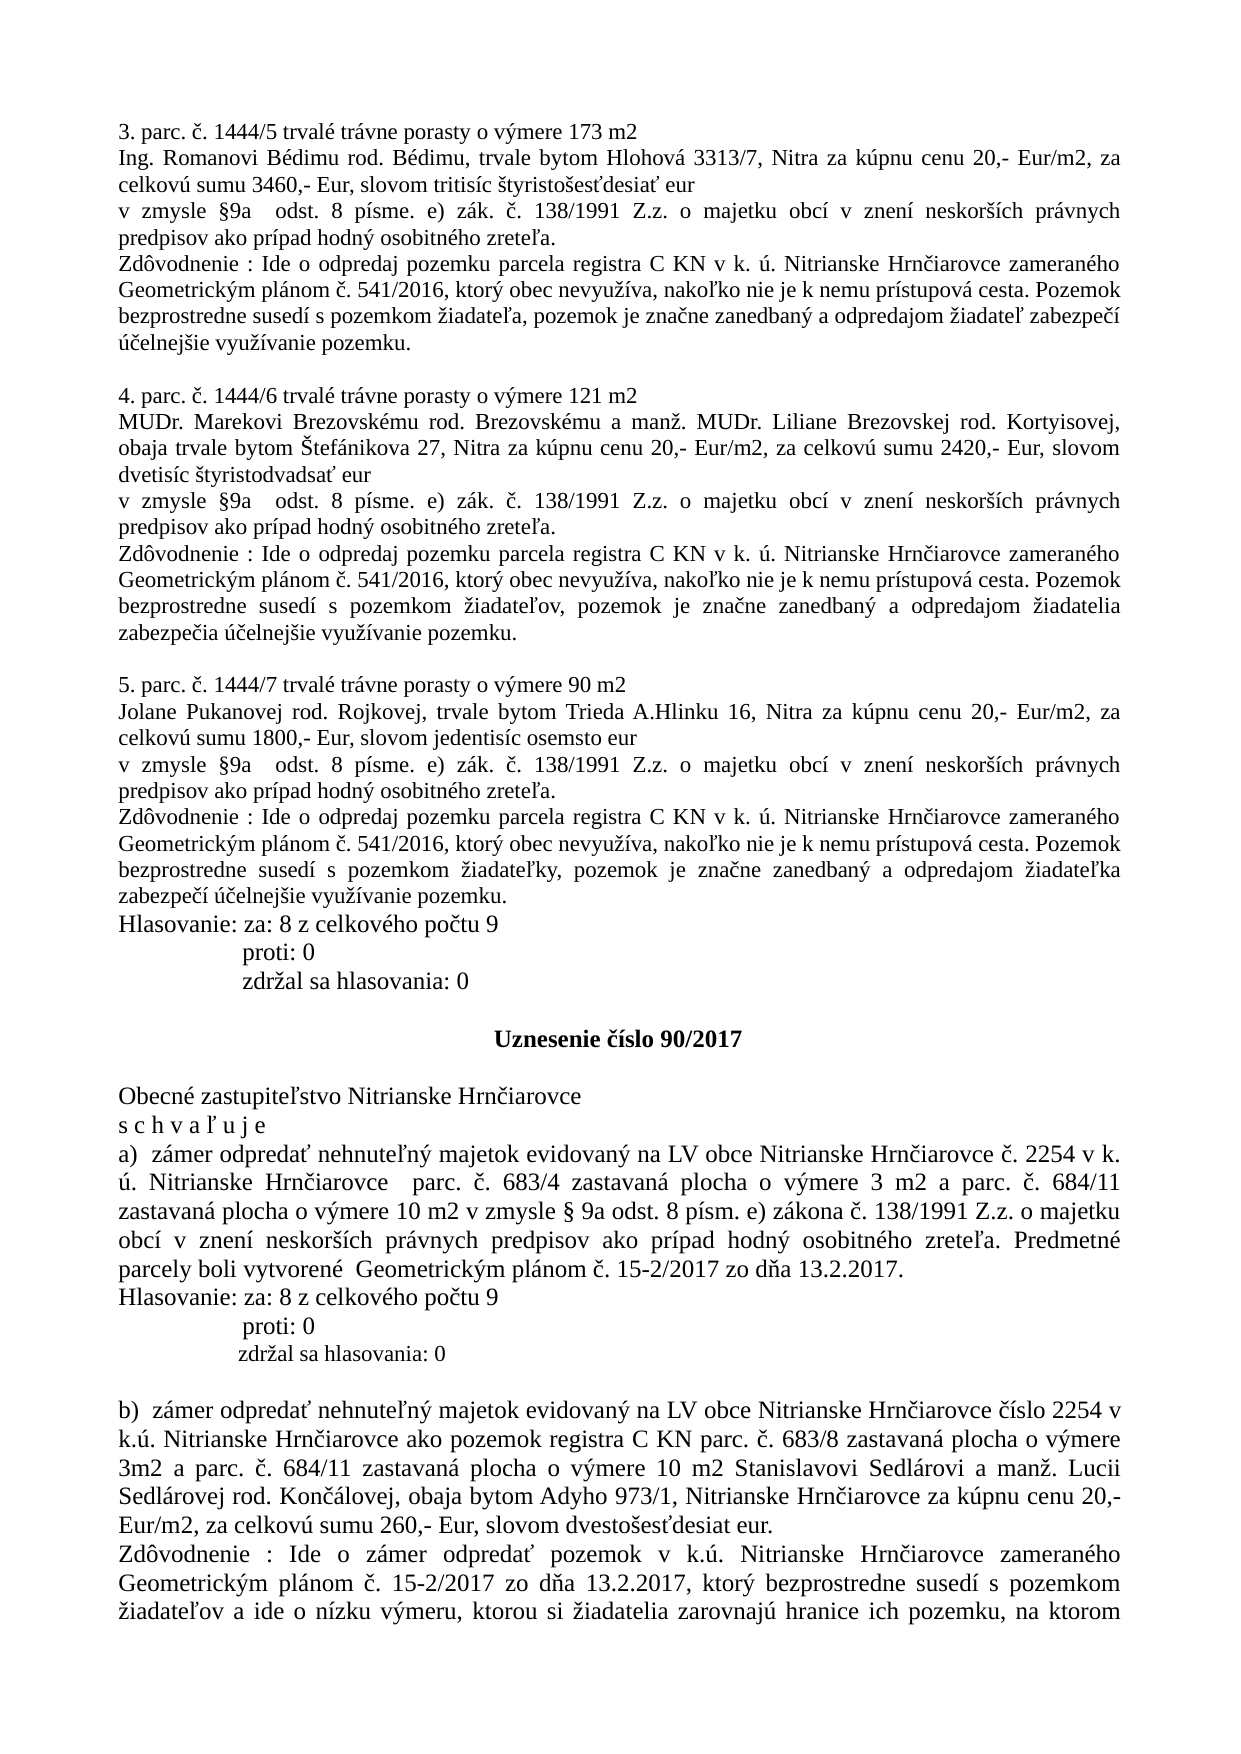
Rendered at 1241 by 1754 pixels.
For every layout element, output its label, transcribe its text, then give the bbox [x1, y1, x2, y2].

text MUDr. Marekovi Brezovskému rod. Brezovskému a manž. MUDr. Liliane Brezovskej rod. Kortyisovej, obaja trvale bytom Štefánikova 27, Nitra za kúpnu cenu 20,- Eur/m2, za celkovú sumu 2420,- Eur, slovom dvetisíc štyristodvadsať eur [118, 408, 1122, 487]
text Hlasovanie: za: 8 z celkového počtu 9 [118, 909, 1122, 937]
text 3. parc. č. 1444/5 trvalé trávne porasty o výmere 173 m2 [118, 118, 1122, 144]
text a) zámer odpredať nehnuteľný majetok evidovaný na LV obce Nitrianske Hrnčiarovce č. 2254 v k. ú. Nitrianske Hrnčiarovce parc. č. 683/4 zastavaná plocha o výmere 3 m2 a parc. č. 684/11 zastavaná plocha o výmere 10 m2 v zmysle § 9a odst. 8 písm. e) zákona č. 138/1991 Z.z. o majetku obcí v znení neskorších právnych predpisov ako prípad hodný osobitného zreteľa. Predmetné parcely boli vytvorené Geometrickým plánom č. 15-2/2017 zo dňa 13.2.2017. [118, 1139, 1122, 1282]
text 4. parc. č. 1444/6 trvalé trávne porasty o výmere 121 m2 [118, 382, 1122, 408]
text b) zámer odpredať nehnuteľný majetok evidovaný na LV obce Nitrianske Hrnčiarovce číslo 2254 v k.ú. Nitrianske Hrnčiarovce ako pozemok registra C KN parc. č. 683/8 zastavaná plocha o výmere 3m2 a parc. č. 684/11 zastavaná plocha o výmere 10 m2 Stanislavovi Sedlárovi a manž. Lucii Sedlárovej rod. Končálovej, obaja bytom Adyho 973/1, Nitrianske Hrnčiarovce za kúpnu cenu 20,- Eur/m2, za celkovú sumu 260,- Eur, slovom dvestošesťdesiat eur. [118, 1395, 1122, 1539]
text zdržal sa hlasovania: 0 [118, 966, 1122, 995]
text Ing. Romanovi Bédimu rod. Bédimu, trvale bytom Hlohová 3313/7, Nitra za kúpnu cenu 20,- Eur/m2, za celkovú sumu 3460,- Eur, slovom tritisíc štyristošesťdesiať eur [118, 144, 1122, 197]
text Zdôvodnenie : Ide o odpredaj pozemku parcela registra C KN v k. ú. Nitrianske Hrnčiarovce zameraného Geometrickým plánom č. 541/2016, ktorý obec nevyužíva, nakoľko nie je k nemu prístupová cesta. Pozemok bezprostredne susedí s pozemkom žiadateľov, pozemok je značne zanedbaný a odpredajom žiadatelia zabezpečia účelnejšie využívanie pozemku. [118, 540, 1122, 645]
text Hlasovanie: za: 8 z celkového počtu 9 [118, 1282, 1122, 1311]
text s c h v a ľ u j e [118, 1110, 1122, 1139]
text Jolane Pukanovej rod. Rojkovej, trvale bytom Trieda A.Hlinku 16, Nitra za kúpnu cenu 20,- Eur/m2, za celkovú sumu 1800,- Eur, slovom jedentisíc osemsto eur [118, 698, 1122, 751]
text Zdôvodnenie : Ide o odpredaj pozemku parcela registra C KN v k. ú. Nitrianske Hrnčiarovce zameraného Geometrickým plánom č. 541/2016, ktorý obec nevyužíva, nakoľko nie je k nemu prístupová cesta. Pozemok bezprostredne susedí s pozemkom žiadateľky, pozemok je značne zanedbaný a odpredajom žiadateľka zabezpečí účelnejšie využívanie pozemku. [118, 803, 1122, 909]
text Zdôvodnenie : Ide o zámer odpredať pozemok v k.ú. Nitrianske Hrnčiarovce zameraného Geometrickým plánom č. 15-2/2017 zo dňa 13.2.2017, ktorý bezprostredne susedí s pozemkom žiadateľov a ide o nízku výmeru, ktorou si žiadatelia zarovnajú hranice ich pozemku, na ktorom [118, 1539, 1122, 1625]
text v zmysle §9a odst. 8 písme. e) zák. č. 138/1991 Z.z. o majetku obcí v znení neskorších právnych predpisov ako prípad hodný osobitného zreteľa. [118, 197, 1122, 250]
text 5. parc. č. 1444/7 trvalé trávne porasty o výmere 90 m2 [118, 672, 1122, 698]
text proti: 0 [118, 1311, 1122, 1340]
text proti: 0 [118, 937, 1122, 966]
text v zmysle §9a odst. 8 písme. e) zák. č. 138/1991 Z.z. o majetku obcí v znení neskorších právnych predpisov ako prípad hodný osobitného zreteľa. [118, 487, 1122, 540]
text zdržal sa hlasovania: 0 [118, 1340, 1122, 1366]
text Zdôvodnenie : Ide o odpredaj pozemku parcela registra C KN v k. ú. Nitrianske Hrnčiarovce zameraného Geometrickým plánom č. 541/2016, ktorý obec nevyužíva, nakoľko nie je k nemu prístupová cesta. Pozemok bezprostredne susedí s pozemkom žiadateľa, pozemok je značne zanedbaný a odpredajom žiadateľ zabezpečí účelnejšie využívanie pozemku. [118, 250, 1122, 355]
text Uznesenie číslo 90/2017 [118, 1024, 1122, 1052]
text Obecné zastupiteľstvo Nitrianske Hrnčiarovce [118, 1081, 1122, 1110]
text v zmysle §9a odst. 8 písme. e) zák. č. 138/1991 Z.z. o majetku obcí v znení neskorších právnych predpisov ako prípad hodný osobitného zreteľa. [118, 751, 1122, 803]
